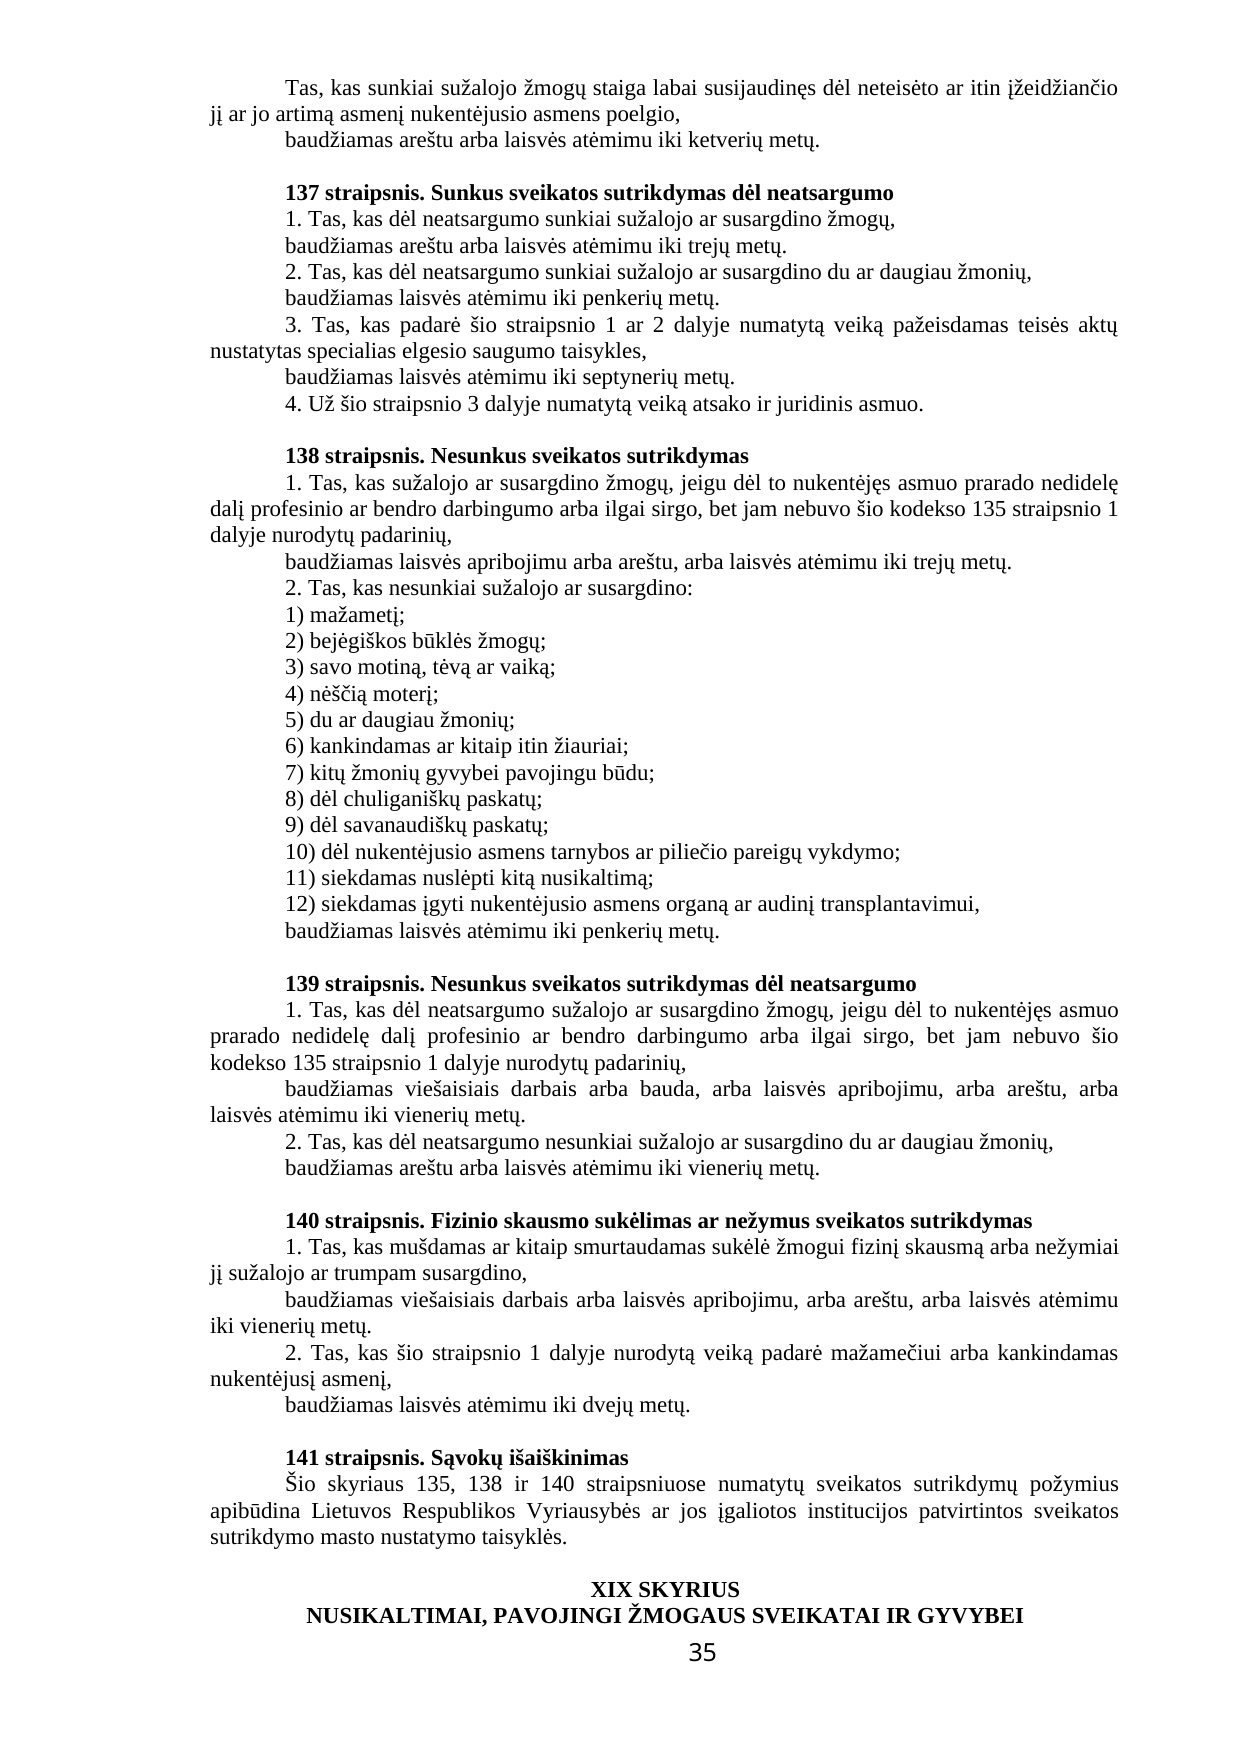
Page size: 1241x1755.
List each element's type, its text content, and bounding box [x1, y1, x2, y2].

text baudžiamas laisvės atėmimu iki dvejų metų. [210, 1391, 1120, 1418]
text 1. Tas, kas dėl neatsargumo sunkiai sužalojo ar susargdino žmogų, [210, 205, 1120, 232]
text 9) dėl savanaudiškų paskatų; [210, 811, 1120, 838]
text 2. Tas, kas dėl neatsargumo sunkiai sužalojo ar susargdino du ar daugiau žmonių, [210, 258, 1120, 284]
text 5) du ar daugiau žmonių; [210, 706, 1120, 732]
text 2. Tas, kas nesunkiai sužalojo ar susargdino: [210, 574, 1120, 601]
text 6) kankindamas ar kitaip itin žiauriai; [210, 732, 1120, 759]
text 139 straipsnis. Nesunkus sveikatos sutrikdymas dėl neatsargumo [210, 969, 1120, 996]
text Tas, kas sunkiai sužalojo žmogų staiga labai susijaudinęs dėl neteisėto ar itin įžeidžiančio jį ar jo artimą asmenį nukentėjusio asmens poelgio, [210, 73, 1120, 126]
text 4. Už šio straipsnio 3 dalyje numatytą veiką atsako ir juridinis asmuo. [210, 390, 1120, 416]
text 4) nėščią moterį; [210, 680, 1120, 706]
text 10) dėl nukentėjusio asmens tarnybos ar piliečio pareigų vykdymo; [210, 838, 1120, 864]
text 8) dėl chuliganiškų paskatų; [210, 785, 1120, 811]
text 141 straipsnis. Sąvokų išaiškinimas [210, 1444, 1120, 1470]
text nusikaltimai, PAVOJINGI ŽMOGAUS SVEIKATAI IR GYVYBEI [210, 1602, 1120, 1628]
text 2. Tas, kas šio straipsnio 1 dalyje nurodytą veiką padarė mažamečiui arba kankindamas nukentėjusį asmenį, [210, 1338, 1120, 1391]
text 1) mažametį; [210, 601, 1120, 627]
text 3. Tas, kas padarė šio straipsnio 1 ar 2 dalyje numatytą veiką pažeisdamas teisės aktų nustatytas specialias elgesio saugumo taisykles, [210, 311, 1120, 363]
text baudžiamas laisvės atėmimu iki penkerių metų. [210, 917, 1120, 943]
text baudžiamas viešaisiais darbais arba bauda, arba laisvės apribojimu, arba areštu, arba laisvės atėmimu iki vienerių metų. [210, 1075, 1120, 1128]
text baudžiamas areštu arba laisvės atėmimu iki trejų metų. [210, 232, 1120, 258]
text Šio skyriaus 135, 138 ir 140 straipsniuose numatytų sveikatos sutrikdymų požymius apibūdina Lietuvos Respublikos Vyriausybės ar jos įgaliotos institucijos patvirtintos sveikatos sutrikdymo masto nustatymo taisyklės. [210, 1470, 1120, 1549]
text 137 straipsnis. Sunkus sveikatos sutrikdymas dėl neatsargumo [210, 179, 1120, 205]
text baudžiamas areštu arba laisvės atėmimu iki vienerių metų. [210, 1154, 1120, 1180]
text baudžiamas laisvės atėmimu iki septynerių metų. [210, 363, 1120, 390]
text baudžiamas laisvės apribojimu arba areštu, arba laisvės atėmimu iki trejų metų. [210, 548, 1120, 574]
text 7) kitų žmonių gyvybei pavojingu būdu; [210, 759, 1120, 785]
text 3) savo motiną, tėvą ar vaiką; [210, 653, 1120, 680]
text 2) bejėgiškos būklės žmogų; [210, 627, 1120, 653]
text 1. Tas, kas mušdamas ar kitaip smurtaudamas sukėlė žmogui fizinį skausmą arba nežymiai jį sužalojo ar trumpam susargdino, [210, 1233, 1120, 1286]
text baudžiamas laisvės atėmimu iki penkerių metų. [210, 284, 1120, 311]
text 1. Tas, kas sužalojo ar susargdino žmogų, jeigu dėl to nukentėjęs asmuo prarado nedidelę dalį profesinio ar bendro darbingumo arba ilgai sirgo, bet jam nebuvo šio kodekso 135 straipsnio 1 dalyje nurodytų padarinių, [210, 469, 1120, 548]
text 12) siekdamas įgyti nukentėjusio asmens organą ar audinį transplantavimui, [210, 891, 1120, 917]
text 138 straipsnis. Nesunkus sveikatos sutrikdymas [210, 442, 1120, 469]
text baudžiamas viešaisiais darbais arba laisvės apribojimu, arba areštu, arba laisvės atėmimu iki vienerių metų. [210, 1286, 1120, 1338]
text 1. Tas, kas dėl neatsargumo sužalojo ar susargdino žmogų, jeigu dėl to nukentėjęs asmuo prarado nedidelę dalį profesinio ar bendro darbingumo arba ilgai sirgo, bet jam nebuvo šio kodekso 135 straipsnio 1 dalyje nurodytų padarinių, [210, 996, 1120, 1075]
text baudžiamas areštu arba laisvės atėmimu iki ketverių metų. [210, 126, 1120, 153]
text 2. Tas, kas dėl neatsargumo nesunkiai sužalojo ar susargdino du ar daugiau žmonių, [210, 1128, 1120, 1154]
text XIX skyrius [210, 1576, 1120, 1602]
text 11) siekdamas nuslėpti kitą nusikaltimą; [210, 864, 1120, 891]
text 140 straipsnis. Fizinio skausmo sukėlimas ar nežymus sveikatos sutrikdymas [285, 1207, 1120, 1233]
